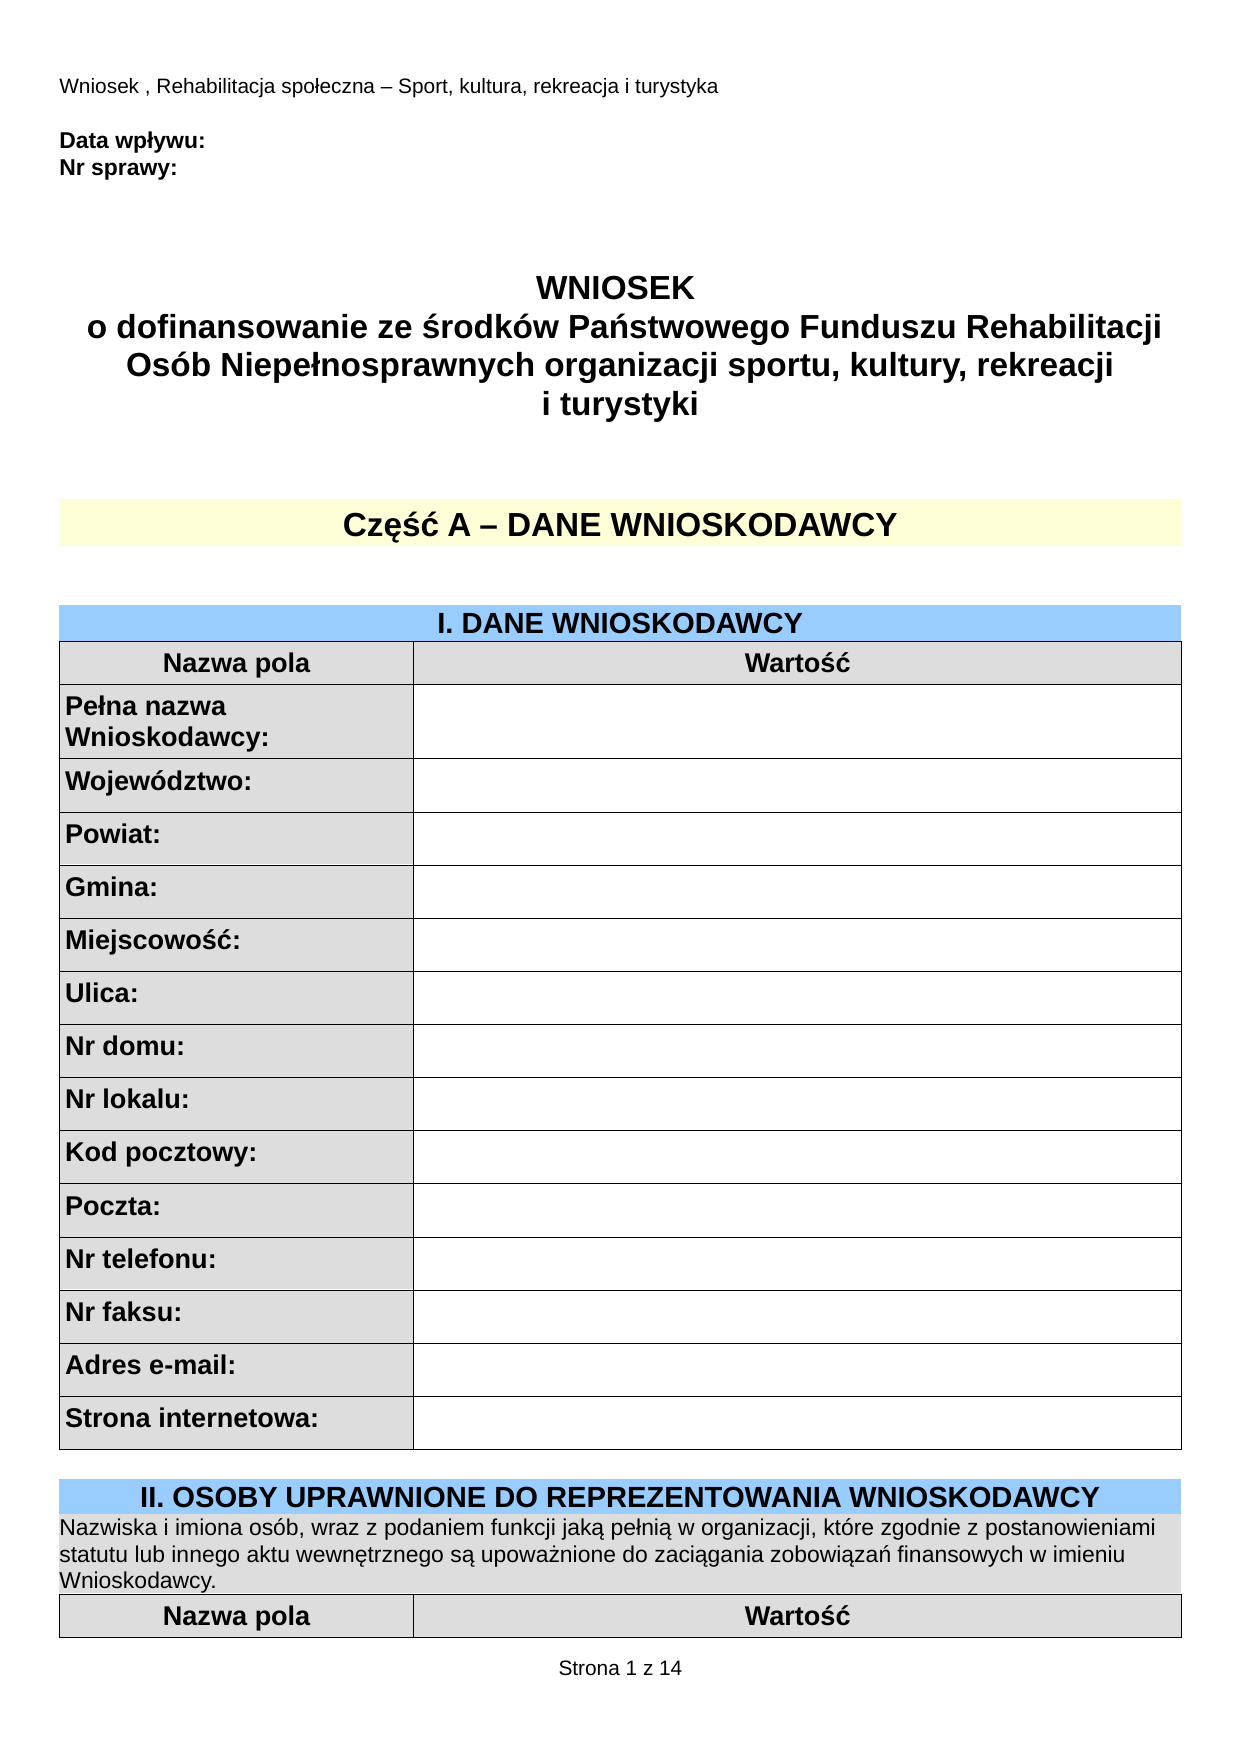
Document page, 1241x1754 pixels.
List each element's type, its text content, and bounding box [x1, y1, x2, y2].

table_header Nazwa pola [60, 1595, 413, 1637]
table_cell Pełna nazwa Wnioskodawcy: [60, 685, 413, 758]
table_cell [414, 1184, 1181, 1236]
text Nr sprawy: [59, 153, 1181, 180]
table_header Wartość [414, 1595, 1181, 1637]
table_cell [414, 1397, 1181, 1449]
table_cell Adres e-mail: [60, 1344, 413, 1396]
table_cell Nr lokalu: [60, 1078, 413, 1130]
table_cell [414, 685, 1181, 758]
table_cell Miejscowość: [60, 919, 413, 971]
table_cell [414, 1238, 1181, 1289]
table_cell Nr telefonu: [60, 1238, 413, 1289]
table_cell [414, 1131, 1181, 1183]
subtitle I. DANE WNIOSKODAWCY [59, 605, 1181, 641]
table_header Wartość [414, 642, 1181, 684]
table_cell [414, 972, 1181, 1024]
subtitle Część A – DANE WNIOSKODAWCY [59, 499, 1181, 546]
table_cell Poczta: [60, 1184, 413, 1236]
subtitle WNIOSEK o dofinansowanie ze środków Państwowego Funduszu Rehabilitacji Osób Niepełnosprawnych organizacji sportu, kultury, rekreacji i turystyki [59, 268, 1181, 422]
text Data wpływu: [59, 127, 1181, 153]
table_cell Nr faksu: [60, 1291, 413, 1343]
table_cell [414, 1078, 1181, 1130]
subtitle II. OSOBY UPRAWNIONE DO REPREZENTOWANIA WNIOSKODAWCY [59, 1479, 1181, 1514]
table_cell Strona internetowa: [60, 1397, 413, 1449]
table_cell Gmina: [60, 866, 413, 918]
table_cell Kod pocztowy: [60, 1131, 413, 1183]
table_header Nazwa pola [60, 642, 413, 684]
text Nazwiska i imiona osób, wraz z podaniem funkcji jaką pełnią w organizacji, które zgodnie z postanowieniami statutu lub innego aktu wewnętrznego są upoważnione do zaciągania zobowiązań finansowych w imieniu Wnioskodawcy. [59, 1514, 1181, 1593]
table_cell Województwo: [60, 759, 413, 811]
table_cell Powiat: [60, 813, 413, 864]
table_cell [414, 919, 1181, 971]
table_cell [414, 1025, 1181, 1077]
table_cell [414, 813, 1181, 864]
table_cell Ulica: [60, 972, 413, 1024]
table_cell Nr domu: [60, 1025, 413, 1077]
table_cell [414, 1291, 1181, 1343]
table_cell [414, 1344, 1181, 1396]
table_cell [414, 759, 1181, 811]
table_cell [414, 866, 1181, 918]
